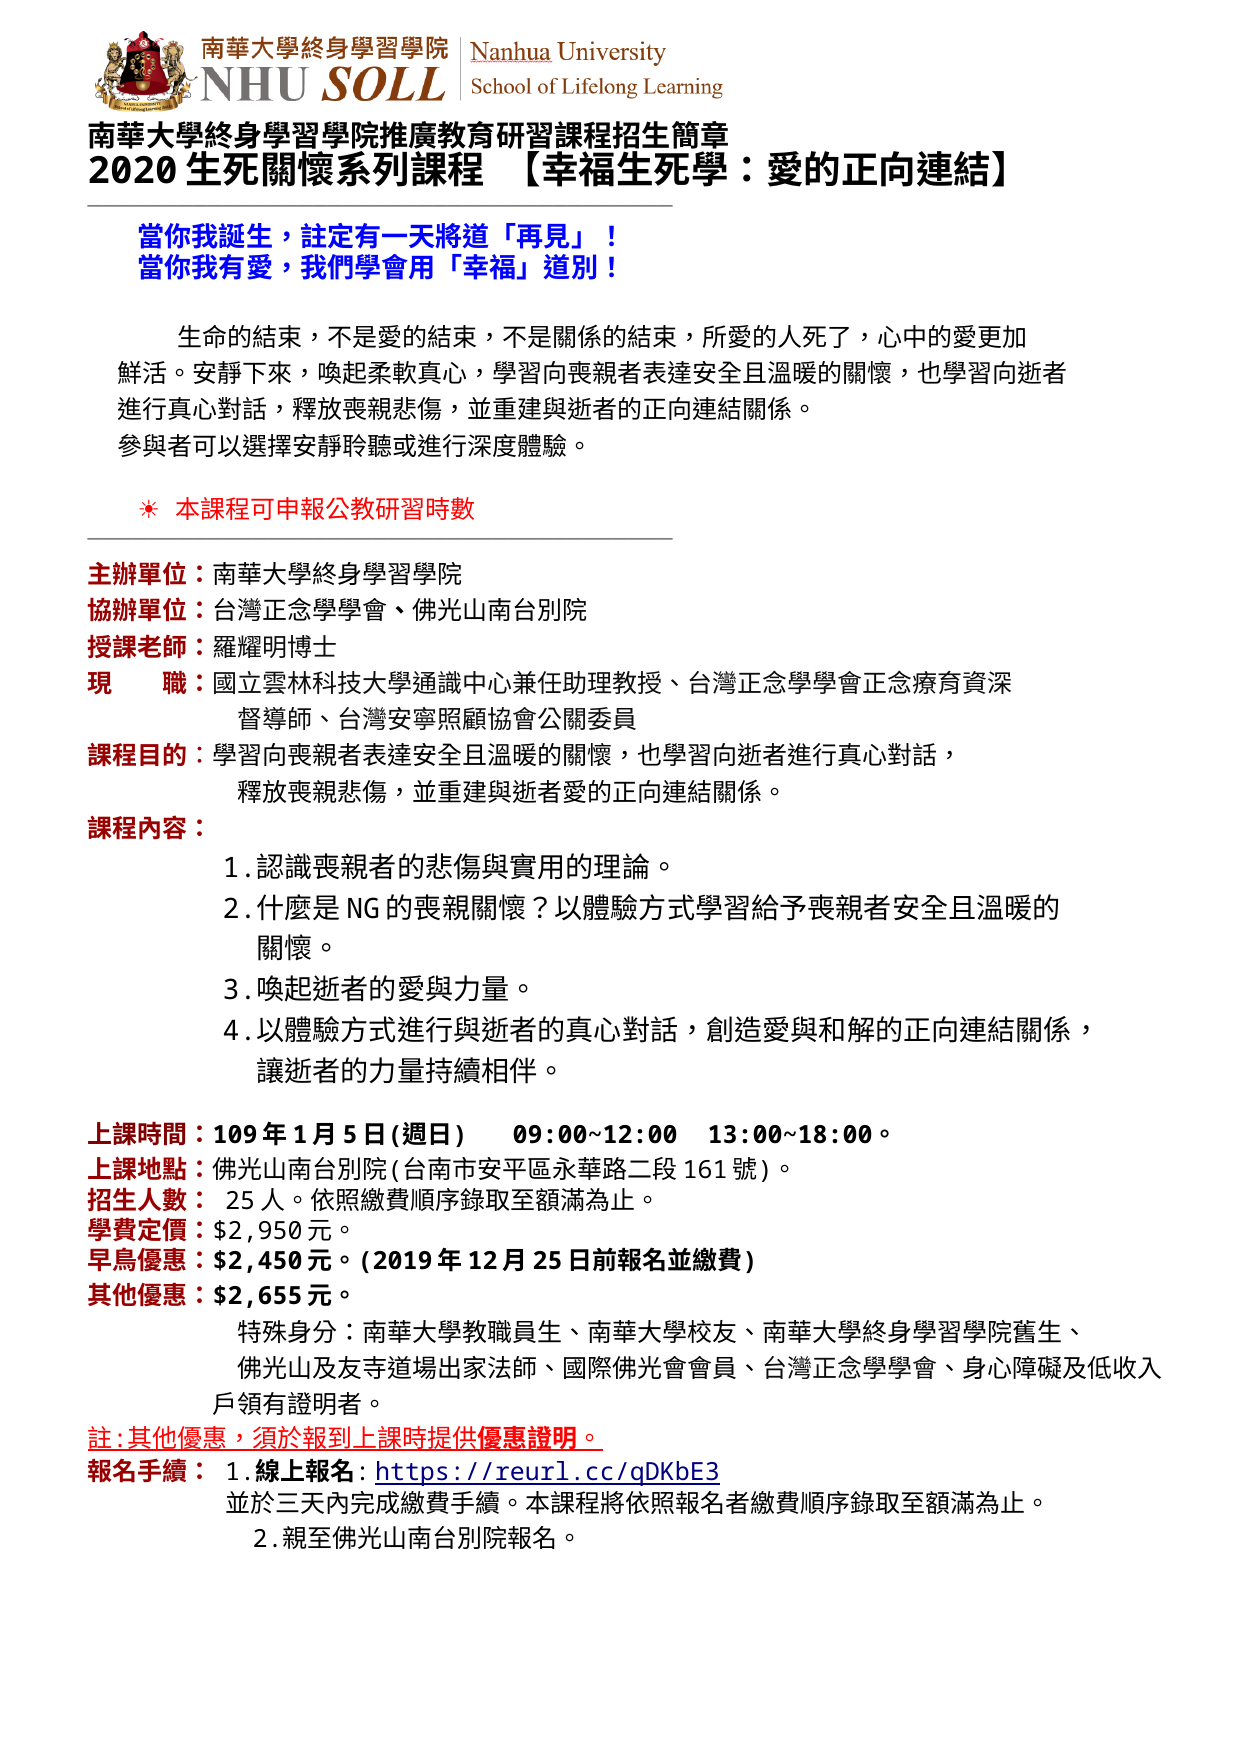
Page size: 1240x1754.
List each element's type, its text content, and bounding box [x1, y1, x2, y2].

text 並於三天內完成繳費手續。本課程將依照報名者繳費順序錄取至額滿為止。 [212, 1487, 1168, 1518]
text 3.喚起逝者的愛與力量。 [87, 967, 1168, 1008]
text ─────────────────────────────────────── [87, 191, 1168, 221]
text 讓逝者的力量持續相伴。 [87, 1049, 1168, 1089]
text 協辦單位：台灣正念學學會、佛光山南台別院 [87, 591, 1168, 627]
text 2020生死關懷系列課程 【幸福生死學：愛的正向連結】 [87, 154, 1168, 191]
text 4.以體驗方式進行與逝者的真心對話，創造愛與和解的正向連結關係， [87, 1008, 1168, 1049]
text 其他優惠：$2,655元。 [87, 1276, 1168, 1312]
text 關懷。 [87, 926, 1168, 967]
text 南華大學終身學習學院推廣教育研習課程招生簡章 [87, 119, 1168, 154]
text 督導師、台灣安寧照顧協會公關委員 [87, 699, 1168, 736]
text 學費定價：$2,950元。 [87, 1216, 1168, 1246]
text ─────────────────────────────────────── [87, 524, 1168, 554]
text 1.認識喪親者的悲傷與實用的理論。 [87, 844, 1168, 885]
text ☀️ 本課程可申報公教研習時數 [87, 493, 1168, 524]
text 當你我誕生，註定有一天將道「再見」！ [87, 221, 1168, 252]
text 參與者可以選擇安靜聆聽或進行深度體驗。 [87, 426, 1168, 462]
text 早鳥優惠：$2,450元。(2019年12月25日前報名並繳費) [87, 1246, 1168, 1276]
text 特殊身分：南華大學教職員生、南華大學校友、南華大學終身學習學院舊生、 [87, 1312, 1168, 1348]
text 報名手續： 1.線上報名: https://reurl.cc/qDKbE3 [87, 1454, 1012, 1487]
text 2.什麼是NG的喪親關懷？以體驗方式學習給予喪親者安全且溫暖的 [87, 885, 1168, 926]
text 上課時間：109年1月5日(週日) 09:00~12:00 13:00~18:00。 [87, 1119, 1168, 1149]
text 上課地點：佛光山南台別院(台南市安平區永華路二段161號)。 [87, 1149, 1168, 1186]
text 當你我有愛，我們學會用「幸福」道別！ [87, 252, 1168, 283]
text 進行真心對話，釋放喪親悲傷，並重建與逝者的正向連結關係。 [87, 390, 1168, 426]
subtitle 課程目的：學習向喪親者表達安全且溫暖的關懷，也學習向逝者進行真心對話， 釋放喪親悲傷，並重建與逝者愛的正向連結關係。 [87, 736, 1168, 808]
text 課程內容： [87, 808, 1168, 844]
text 2.親至佛光山南台別院報名。 [87, 1518, 1168, 1555]
text 主辦單位：南華大學終身學習學院 [87, 554, 1168, 591]
text 生命的結束，不是愛的結束，不是關係的結束，所愛的人死了，心中的愛更加 [87, 283, 1168, 354]
text 招生人數： 25人。依照繳費順序錄取至額滿為止。 [87, 1186, 1168, 1216]
text 佛光山及友寺道場出家法師、國際佛光會會員、台灣正念學學會、身心障礙及低收入戶領有證明者。 [87, 1348, 1168, 1421]
text 授課老師：羅耀明博士 現 職：國立雲林科技大學通識中心兼任助理教授、台灣正念學學會正念療育資深 [87, 627, 1168, 699]
text 鮮活。安靜下來，喚起柔軟真心，學習向喪親者表達安全且溫暖的關懷，也學習向逝者 [87, 354, 1168, 390]
text 註:其他優惠，須於報到上課時提供優惠證明。 [87, 1421, 1012, 1454]
